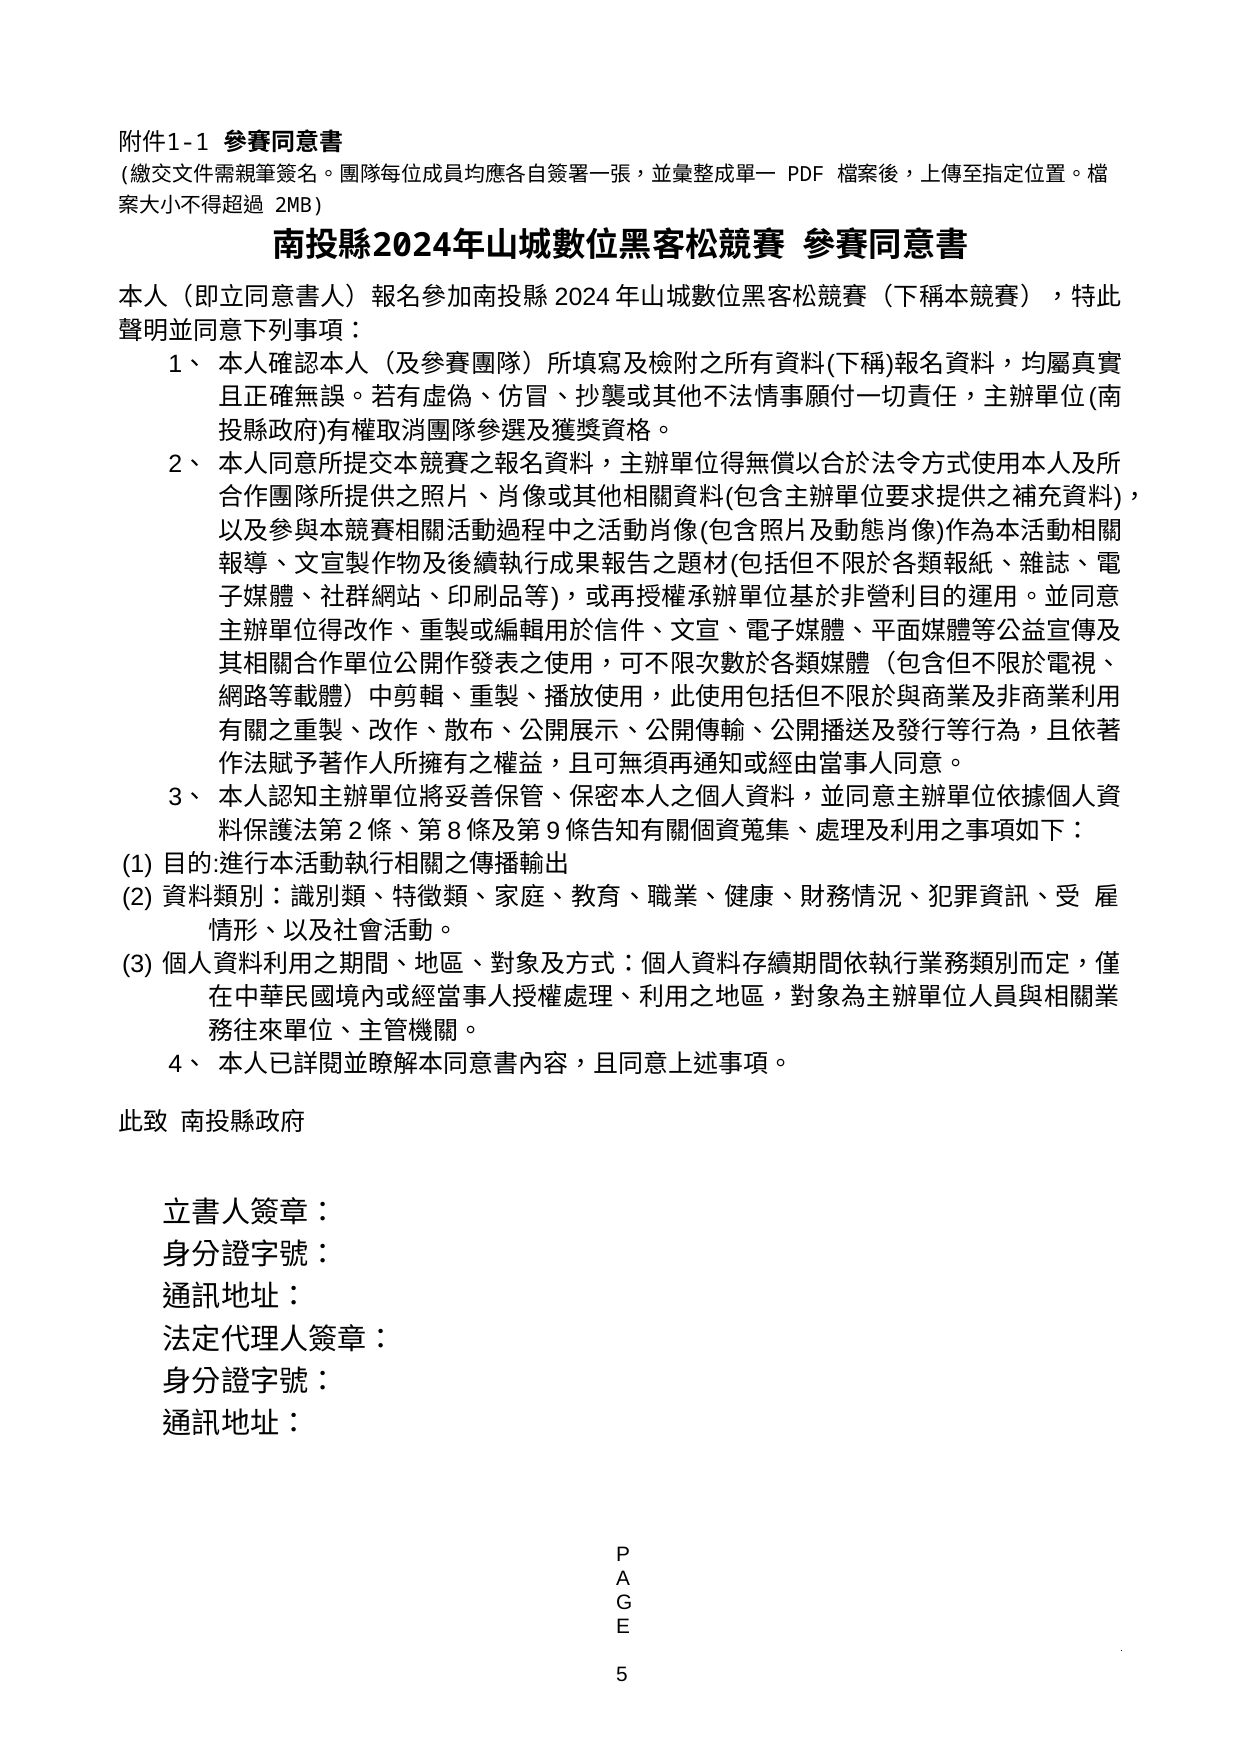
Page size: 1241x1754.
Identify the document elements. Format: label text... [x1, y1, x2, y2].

list 本人同意所提交本競賽之報名資料，主辦單位得無償以合於法令方式使用本人及所合作團隊所提供之照片、肖像或其他相關資料(包含主辦單位要求提供之補充資料)，以及參與本競賽相關活動過程中之活動肖像(包含照片及動態肖像)作為本活動相關報導、文宣製作物及後續執行成果報告之題材(包括但不限於各類報紙、雜誌、電子媒體、社群網站、印刷品等)，或再授權承辦單位基於非營利目的運用。並同意主辦單位得改作、重製或編輯用於信件、文宣、電子媒體、平面媒體等公益宣傳及其相關合作單位公開作發表之使用，可不限次數於各類媒體（包含但不限於電視、網路等載體）中剪輯、重製、播放使用，此使用包括但不限於與商業及非商業利用有關之重製、改作、散布、公開展示、公開傳輸、公開播送及發行等行為，且依著作法賦予著作人所擁有之權益，且可無須再通知或經由當事人同意。 [168, 446, 1122, 779]
text 通訊地址： [162, 1400, 1122, 1442]
list 本人認知主辦單位將妥善保管、保密本人之個人資料，並同意主辦單位依據個人資料保護法第2條、第8條及第9條告知有關個資蒐集、處理及利用之事項如下： [168, 779, 1122, 846]
text 南投縣2024年山城數位黑客松競賽 參賽同意書 [118, 218, 1122, 267]
list 資料類別：識別類、特徵類、家庭、教育、職業、健康、財務情況、犯罪資訊、受 雇情形、以及社會活動。 [122, 879, 1122, 946]
text 法定代理人簽章： [162, 1315, 1122, 1358]
text 本人（即立同意書人）報名參加南投縣2024年山城數位黑客松競賽（下稱本競賽），特此聲明並同意下列事項： [118, 279, 1122, 346]
text 此致 南投縣政府 [118, 1104, 1122, 1137]
list 目的:進行本活動執行相關之傳播輸出 [122, 846, 1122, 879]
list 本人已詳閱並瞭解本同意書內容，且同意上述事項。 [168, 1046, 1122, 1079]
text 身分證字號： [162, 1231, 1122, 1273]
text 附件1-1 參賽同意書 [118, 123, 1122, 157]
list 個人資料利用之期間、地區、對象及方式：個人資料存續期間依執行業務類別而定，僅在中華民國境內或經當事人授權處理、利用之地區，對象為主辦單位人員與相關業務往來單位、主管機關。 [122, 946, 1122, 1046]
text (繳交文件需親筆簽名。團隊每位成員均應各自簽署一張，並彙整成單一 PDF 檔案後，上傳至指定位置。檔案大小不得超過 2MB) [118, 157, 1122, 218]
text 身分證字號： [162, 1358, 1122, 1400]
text 立書人簽章： [162, 1188, 1122, 1231]
text 通訊地址： [162, 1273, 1122, 1315]
list 本人確認本人（及參賽團隊）所填寫及檢附之所有資料(下稱)報名資料，均屬真實且正確無誤。若有虛偽、仿冒、抄襲或其他不法情事願付一切責任，主辦單位(南投縣政府)有權取消團隊參選及獲獎資格。 [168, 346, 1122, 446]
